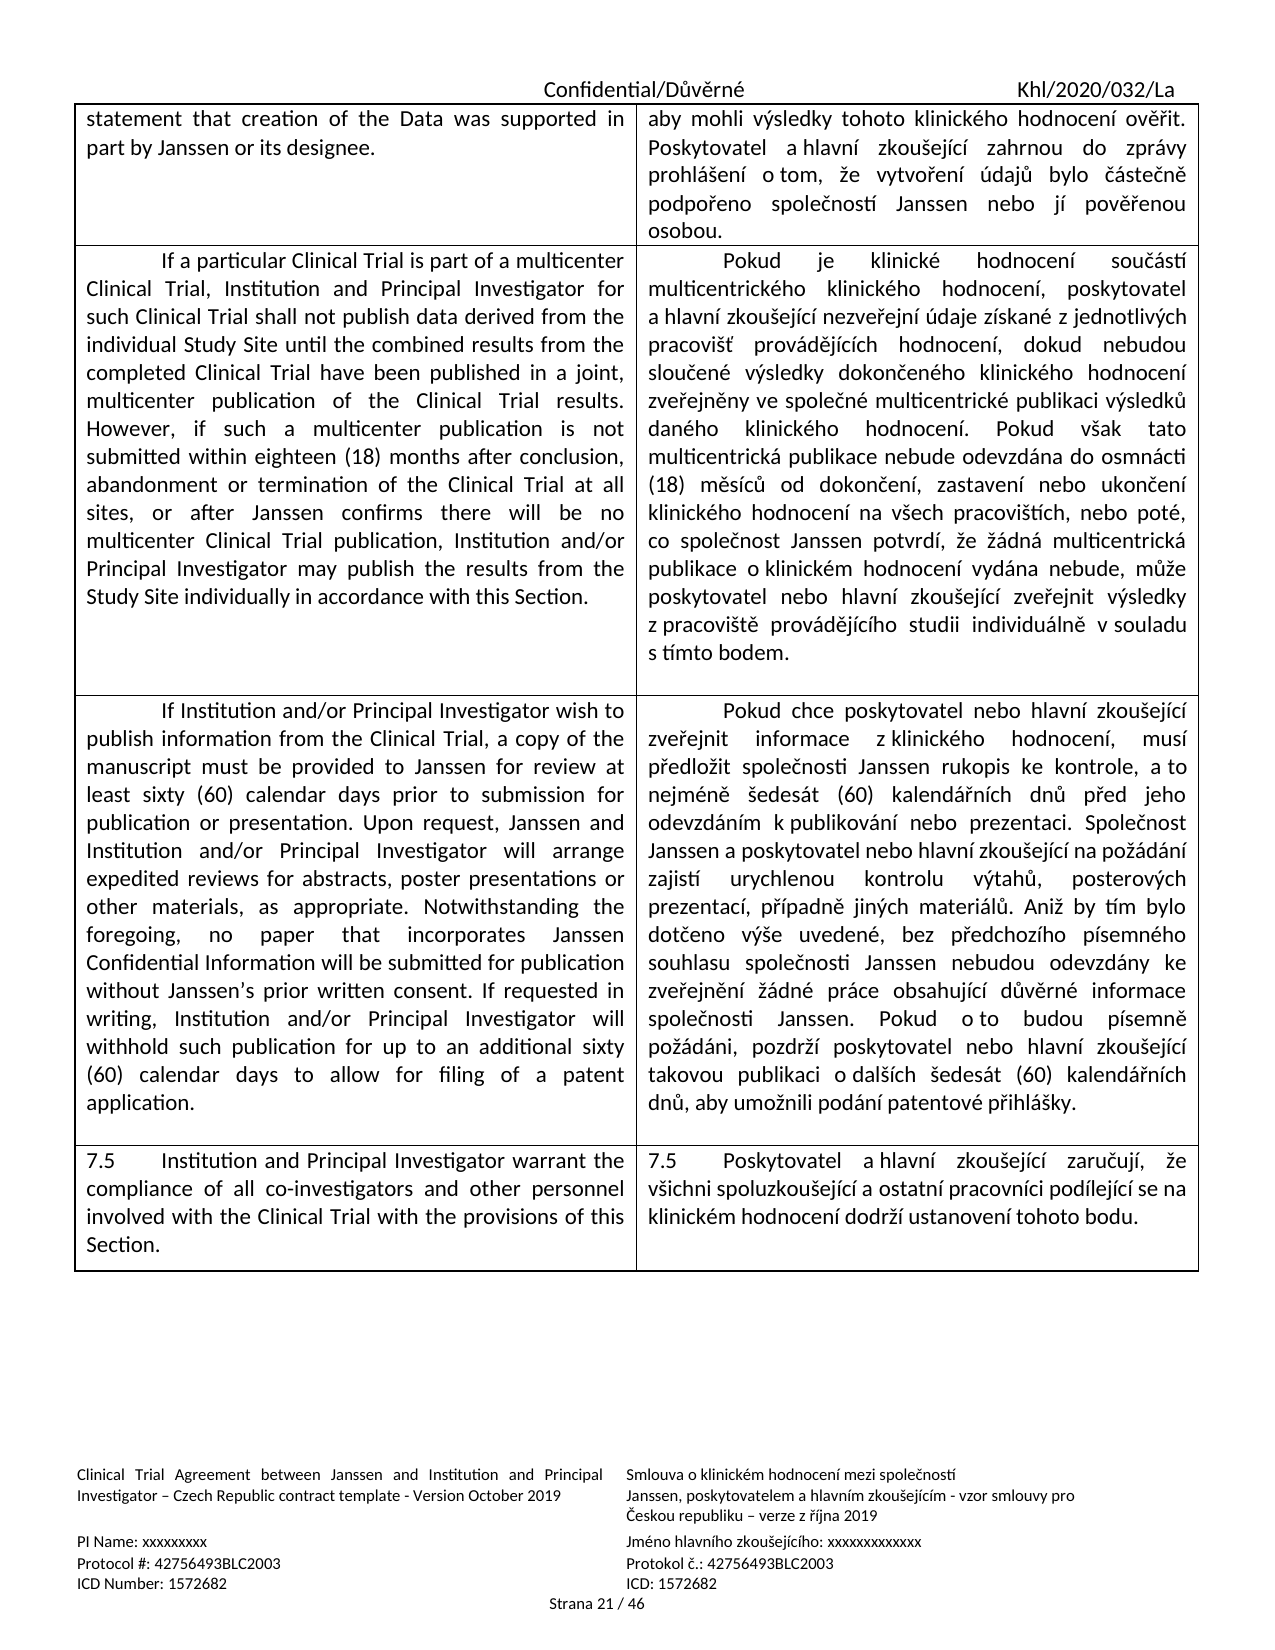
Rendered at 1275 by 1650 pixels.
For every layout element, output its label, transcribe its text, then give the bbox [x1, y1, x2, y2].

table_cell Pokud chce poskytovatel nebo hlavní zkoušející zveřejnit informace z klinického hodnocení, musí předložit společnosti Janssen rukopis ke kontrole, a to nejméně šedesát (60) kalendářních dnů před jeho odevzdáním k publikování nebo prezentaci. Společnost Janssen a poskytovatel nebo hlavní zkoušející na požádání zajistí urychlenou kontrolu výtahů, posterových prezentací, případně jiných materiálů. Aniž by tím bylo dotčeno výše uvedené, bez předchozího písemného souhlasu společnosti Janssen nebudou odevzdány ke zveřejnění žádné práce obsahující důvěrné informace společnosti Janssen. Pokud o to budou písemně požádáni, pozdrží poskytovatel nebo hlavní zkoušející takovou publikaci o dalších šedesát (60) kalendářních dnů, aby umožnili podání patentové přihlášky. [637, 696, 1198, 1144]
table_cell If Institution and/or Principal Investigator wish to publish information from the Clinical Trial, a copy of the manuscript must be provided to Janssen for review at least sixty (60) calendar days prior to submission for publication or presentation. Upon request, Janssen and Institution and/or Principal Investigator will arrange expedited reviews for abstracts, poster presentations or other materials, as appropriate. Notwithstanding the foregoing, no paper that incorporates Janssen Confidential Information will be submitted for publication without Janssen’s prior written consent. If requested in writing, Institution and/or Principal Investigator will withhold such publication for up to an additional sixty (60) calendar days to allow for filing of a patent application. [76, 696, 636, 1144]
table_cell If a particular Clinical Trial is part of a multicenter Clinical Trial, Institution and Principal Investigator for such Clinical Trial shall not publish data derived from the individual Study Site until the combined results from the completed Clinical Trial have been published in a joint, multicenter publication of the Clinical Trial results. However, if such a multicenter publication is not submitted within eighteen (18) months after conclusion, abandonment or termination of the Clinical Trial at all sites, or after Janssen confirms there will be no multicenter Clinical Trial publication, Institution and/or Principal Investigator may publish the results from the Study Site individually in accordance with this Section. [76, 246, 636, 694]
table_cell Pokud je klinické hodnocení součástí multicentrického klinického hodnocení, poskytovatel a hlavní zkoušející nezveřejní údaje získané z jednotlivých pracovišť provádějících hodnocení, dokud nebudou sloučené výsledky dokončeného klinického hodnocení zveřejněny ve společné multicentrické publikaci výsledků daného klinického hodnocení. Pokud však tato multicentrická publikace nebude odevzdána do osmnácti (18) měsíců od dokončení, zastavení nebo ukončení klinického hodnocení na všech pracovištích, nebo poté, co společnost Janssen potvrdí, že žádná multicentrická publikace o klinickém hodnocení vydána nebude, může poskytovatel nebo hlavní zkoušející zveřejnit výsledky z pracoviště provádějícího studii individuálně v souladu s tímto bodem. [637, 246, 1198, 694]
table_cell 7.5 Institution and Principal Investigator warrant the compliance of all co-investigators and other personnel involved with the Clinical Trial with the provisions of this Section. [76, 1146, 636, 1270]
table_cell aby mohli výsledky tohoto klinického hodnocení ověřit. Poskytovatel a hlavní zkoušející zahrnou do zprávy prohlášení o tom, že vytvoření údajů bylo částečně podpořeno společností Janssen nebo jí pověřenou osobou. [637, 105, 1198, 245]
table_cell 7.5 Poskytovatel a hlavní zkoušející zaručují, že všichni spoluzkoušející a ostatní pracovníci podílející se na klinickém hodnocení dodrží ustanovení tohoto bodu. [637, 1146, 1198, 1270]
table_cell statement that creation of the Data was supported in part by Janssen or its designee. [76, 105, 636, 245]
